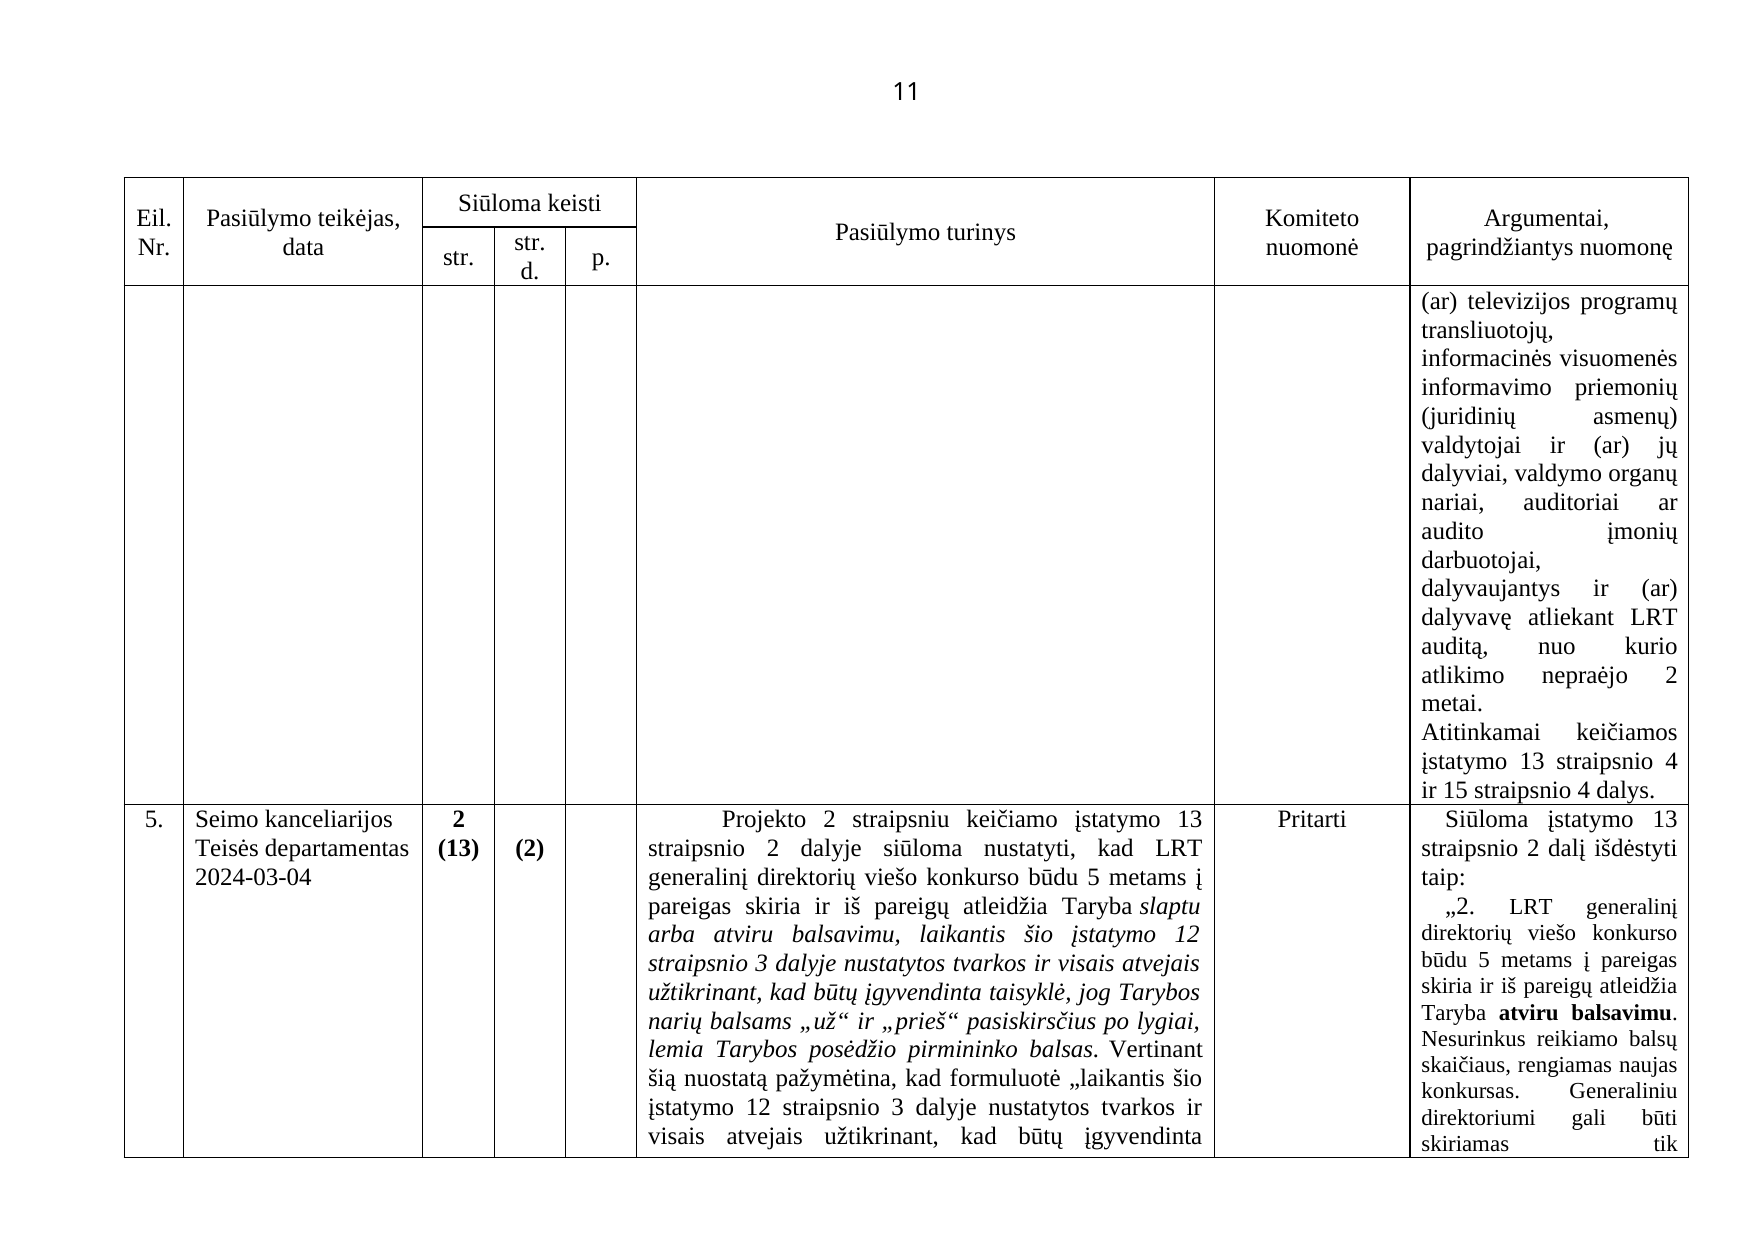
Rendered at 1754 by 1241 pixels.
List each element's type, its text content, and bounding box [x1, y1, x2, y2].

table_header Komiteto nuomonė [1215, 178, 1409, 285]
table_cell [423, 286, 494, 803]
table_cell Pritarti [1215, 805, 1409, 1157]
table_cell 5. [125, 805, 183, 1157]
table_cell str. d. [495, 228, 565, 285]
table_header Pasiūlymo turinys [637, 178, 1214, 285]
table_cell 2 (13) [423, 805, 494, 1157]
table_header Pasiūlymo teikėjas, data [184, 178, 422, 285]
table_cell str. [423, 228, 494, 285]
table_header Argumentai, pagrindžiantys nuomonę [1411, 178, 1688, 285]
table_header Siūloma keisti [423, 178, 636, 226]
table_cell [637, 286, 1214, 803]
table_header Eil. Nr. [125, 178, 183, 285]
table_cell [1215, 286, 1409, 803]
table_cell [566, 286, 636, 803]
table_cell Seimo kanceliarijos Teisės departamentas 2024-03-04 [184, 805, 422, 1157]
table_cell (ar) televizijos programų transliuotojų, informacinės visuomenės informavimo priemonių (juridinių asmenų) valdytojai ir (ar) jų dalyviai, valdymo organų nariai, auditoriai ar audito įmonių darbuotojai, dalyvaujantys ir (ar) dalyvavę atliekant LRT auditą, nuo kurio atlikimo nepraėjo 2 metai. Atitinkamai keičiamos įstatymo 13 straipsnio 4 ir 15 straipsnio 4 dalys. [1411, 286, 1688, 803]
table_cell [495, 286, 565, 803]
table_cell Siūloma įstatymo 13 straipsnio 2 dalį išdėstyti taip: „2. LRT generalinį direktorių viešo konkurso būdu 5 metams į pareigas skiria ir iš pareigų atleidžia Taryba atviru balsavimu. Nesurinkus reikiamo balsų skaičiaus, rengiamas naujas konkursas. Generaliniu direktoriumi gali būti skiriamas tik [1411, 805, 1688, 1157]
table_cell (2) [495, 805, 565, 1157]
table_cell [566, 805, 636, 1157]
table_cell [184, 286, 422, 803]
table_cell Projekto 2 straipsniu keičiamo įstatymo 13 straipsnio 2 dalyje siūloma nustatyti, kad LRT generalinį direktorių viešo konkurso būdu 5 metams į pareigas skiria ir iš pareigų atleidžia Taryba slaptu arba atviru balsavimu, laikantis šio įstatymo 12 straipsnio 3 dalyje nustatytos tvarkos ir visais atvejais užtikrinant, kad būtų įgyvendinta taisyklė, jog Tarybos narių balsams „už“ ir „prieš“ pasiskirsčius po lygiai, lemia Tarybos posėdžio pirmininko balsas. Vertinant šią nuostatą pažymėtina, kad formuluotė „laikantis šio įstatymo 12 straipsnio 3 dalyje nustatytos tvarkos ir visais atvejais užtikrinant, kad būtų įgyvendinta [637, 805, 1214, 1157]
table_cell p. [566, 228, 636, 285]
table_cell [125, 286, 183, 803]
